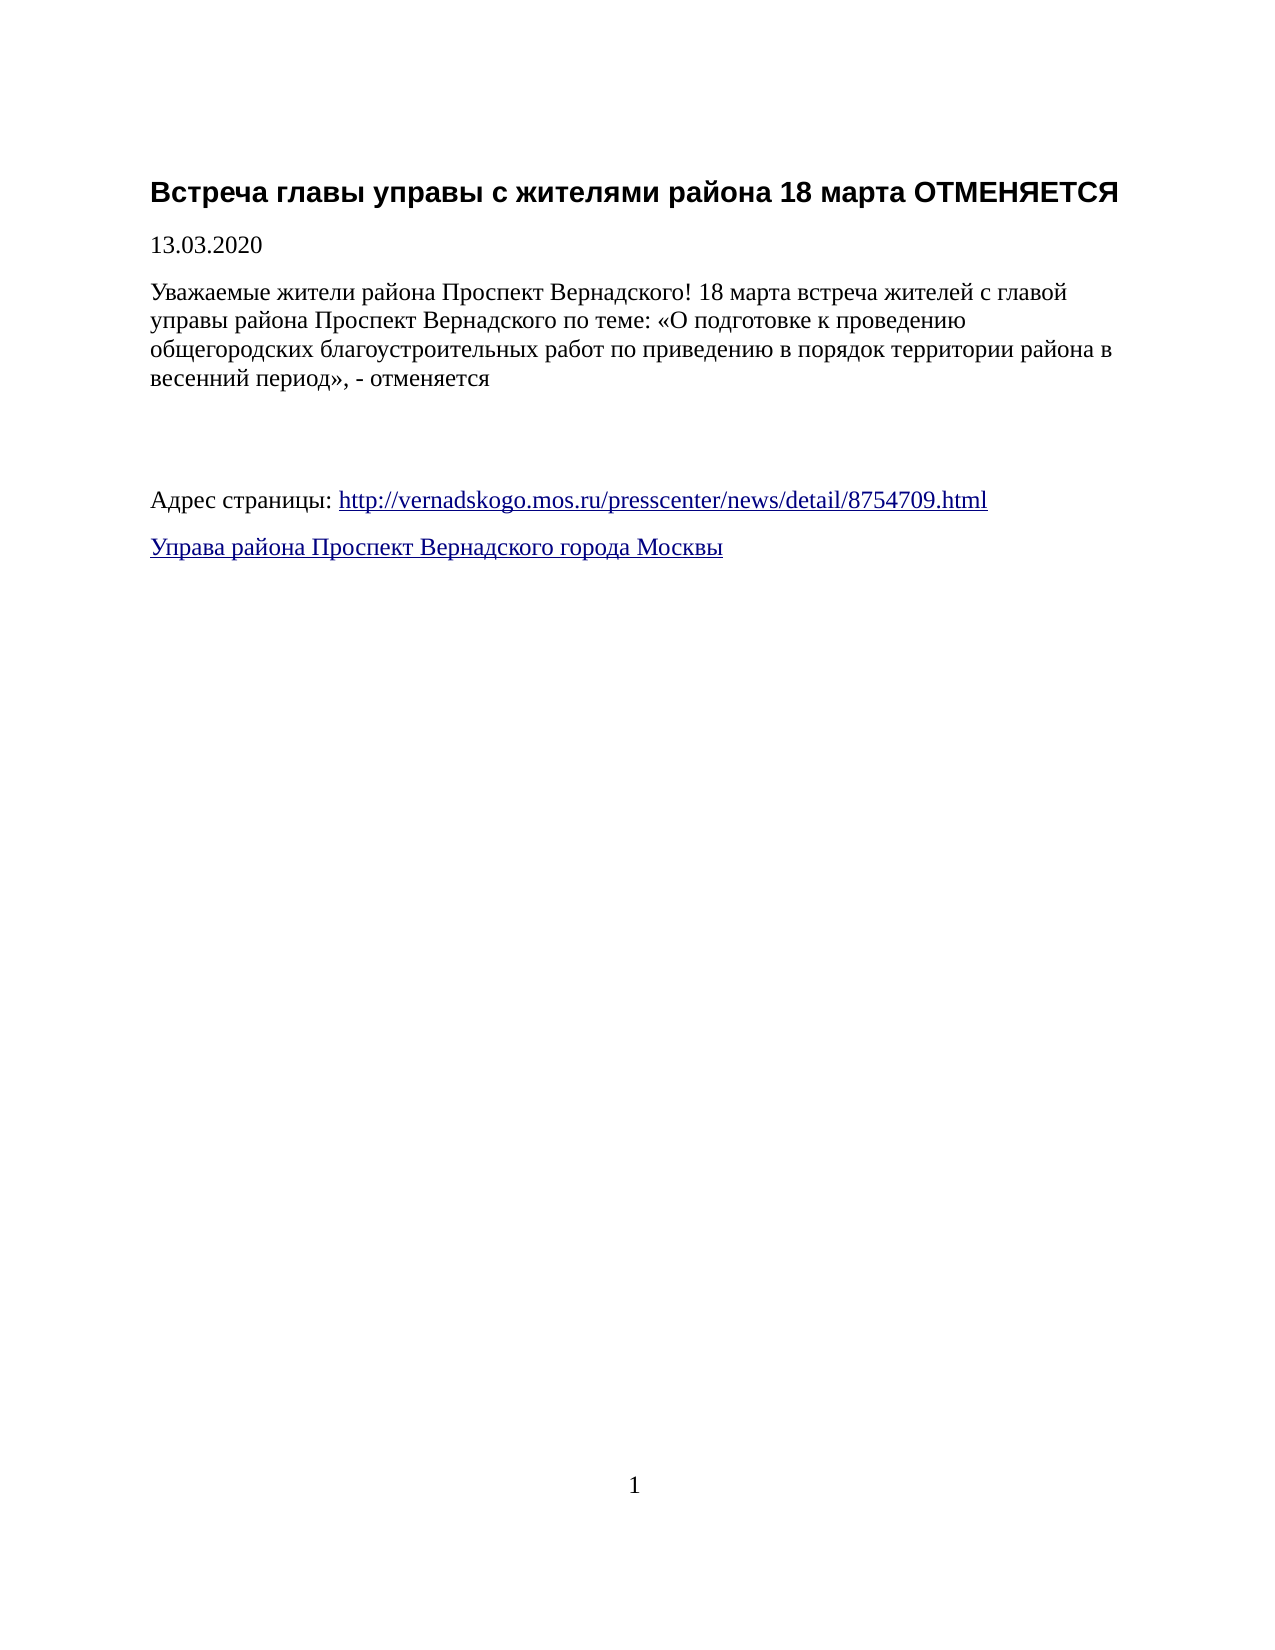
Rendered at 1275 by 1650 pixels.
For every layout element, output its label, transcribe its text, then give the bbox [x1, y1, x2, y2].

subtitle Встреча главы управы с жителями района 18 марта ОТМЕНЯЕТСЯ [150, 175, 1125, 208]
text 13.03.2020 [150, 230, 1125, 259]
text Уважаемые жители района Проспект Вернадского! 18 марта встреча жителей с главой управы района Проспект Вернадского​ по теме: «О подготовке к проведению общегородских благоустроительных работ по приведению в порядок территории района в весенний период», - отменяется [150, 277, 1125, 392]
text Управа района Проспект Вернадского города Москвы [150, 532, 1125, 560]
text Адрес страницы: http://vernadskogo.mos.ru/presscenter/news/detail/8754709.html [150, 485, 1125, 514]
